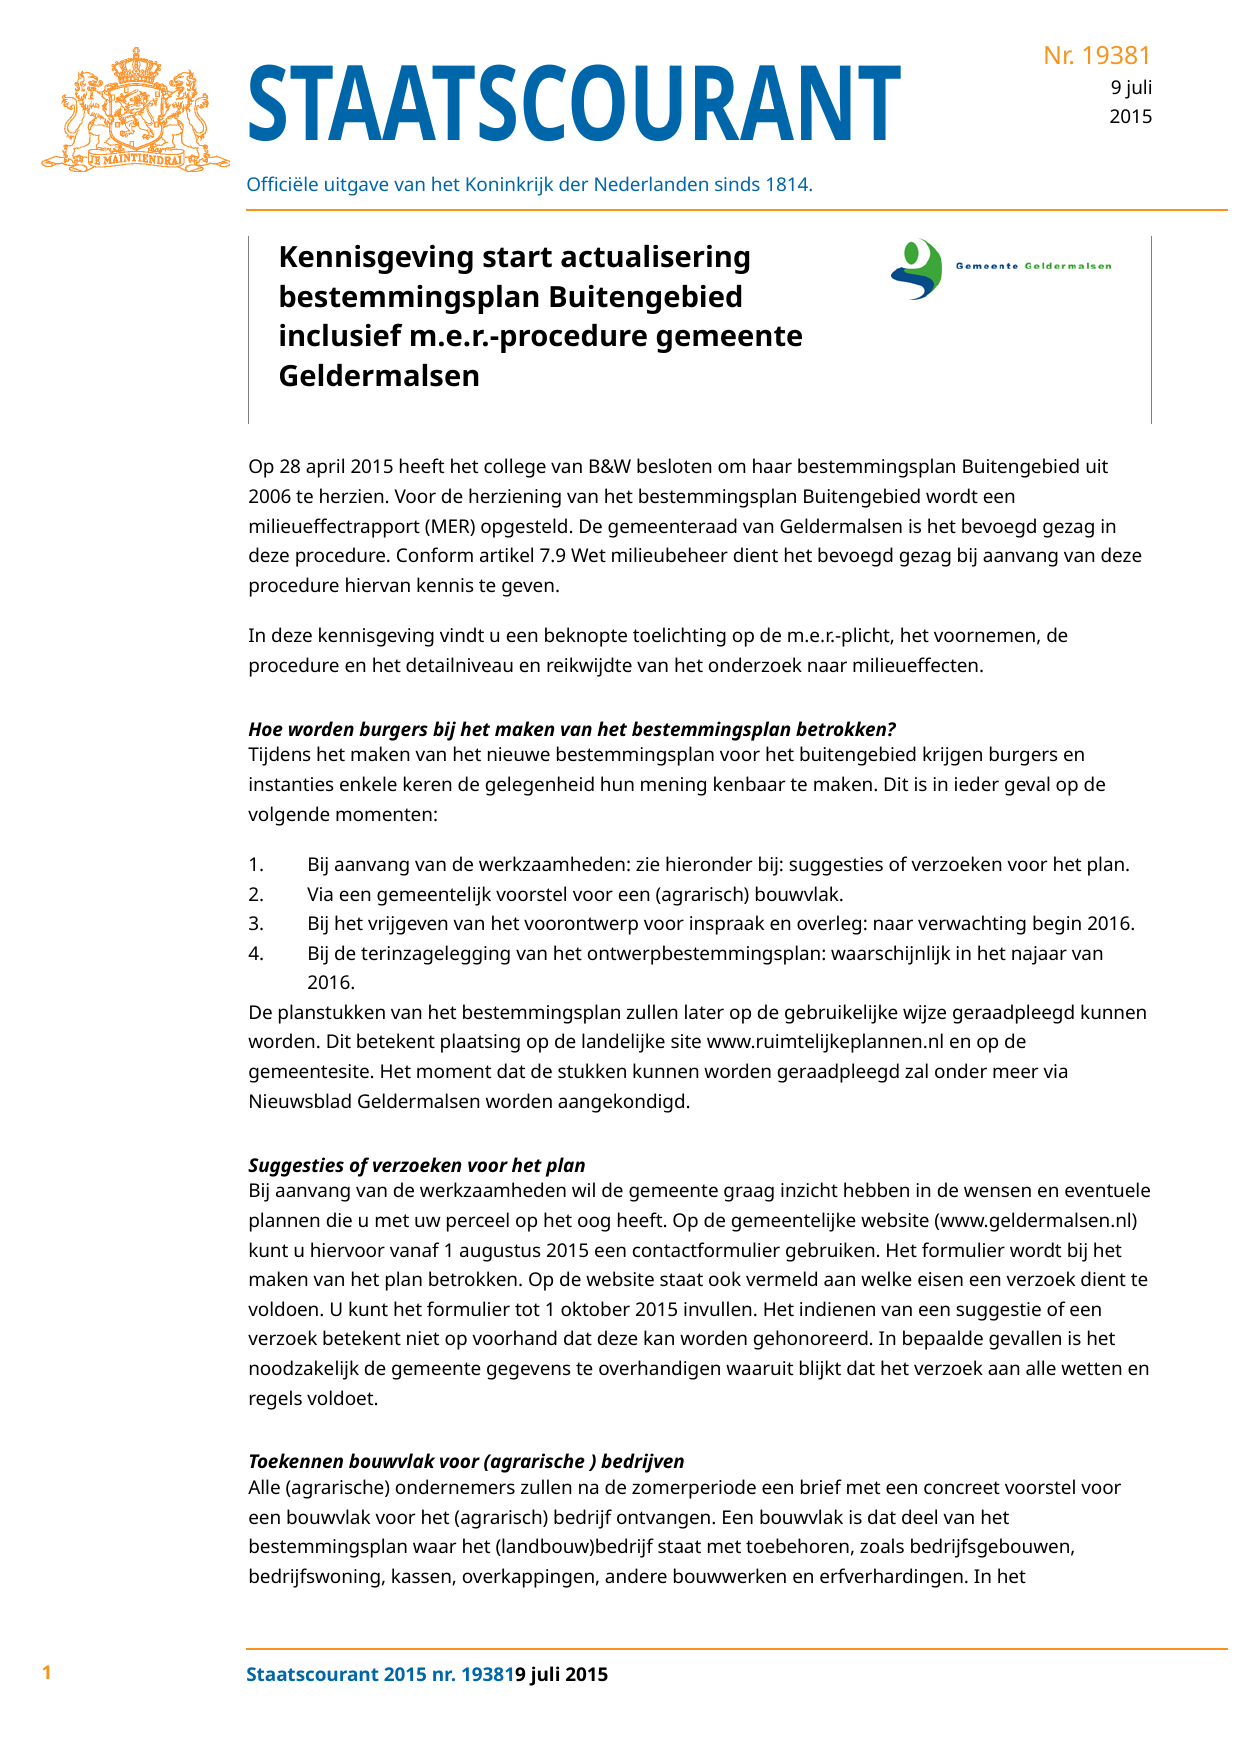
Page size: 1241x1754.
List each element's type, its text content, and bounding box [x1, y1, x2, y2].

text Alle (agrarische) ondernemers zullen na de zomerperiode een brief met een concreet voorstel voor een bouwvlak voor het (agrarisch) bedrijf ontvangen. Een bouwvlak is dat deel van het bestemmingsplan waar het (landbouw)bedrijf staat met toebehoren, zoals bedrijfsgebouwen, bedrijfswoning, kassen, overkappingen, andere bouwwerken en erfverhardingen. In het [248, 1474, 1152, 1589]
list Bij het vrijgeven van het voorontwerp voor inspraak en overleg: naar verwachting begin 2016. [248, 910, 1152, 936]
table_header Kennisgeving start actualisering bestemmingsplan Buitengebied inclusief m.e.r.-procedure gemeente Geldermalsen [249, 236, 850, 424]
text In deze kennisgeving vindt u een beknopte toelichting op de m.e.r.-plicht, het voornemen, de procedure en het detailniveau en reikwijdte van het onderzoek naar milieueffecten. [248, 622, 1152, 678]
text De planstukken van het bestemmingsplan zullen later op de gebruikelijke wijze geraadpleegd kunnen worden. Dit betekent plaatsing op de landelijke site www.ruimtelijkeplannen.nl en op de gemeentesite. Het moment dat de stukken kunnen worden geraadpleegd zal onder meer via Nieuwsblad Geldermalsen worden aangekondigd. [248, 999, 1152, 1114]
text Tijdens het maken van het nieuwe bestemmingsplan voor het buitengebied krijgen burgers en instanties enkele keren de gelegenheid hun mening kenbaar te maken. Dit is in ieder geval op de volgende momenten: [248, 742, 1152, 827]
text Op 28 april 2015 heeft het college van B&W besloten om haar bestemmingsplan Buitengebied uit 2006 te herzien. Voor de herziening van het bestemmingsplan Buitengebied wordt een milieueffectrapport (MER) opgesteld. De gemeenteraad van Geldermalsen is het bevoegd gezag in deze procedure. Conform artikel 7.9 Wet milieubeheer dient het bevoegd gezag bij aanvang van deze procedure hiervan kennis te geven. [248, 454, 1152, 598]
list Bij de terinzagelegging van het ontwerpbestemmingsplan: waarschijnlijk in het najaar van 2016. [248, 940, 1152, 995]
text Suggesties of verzoeken voor het plan [248, 1152, 1152, 1178]
text Bij aanvang van de werkzaamheden wil de gemeente graag inzicht hebben in de wensen en eventuele plannen die u met uw perceel op het oog heeft. Op de gemeentelijke website (www.geldermalsen.nl) kunt u hiervoor vanaf 1 augustus 2015 een contactformulier gebruiken. Het formulier wordt bij het maken van het plan betrokken. Op de website staat ook vermeld aan welke eisen een verzoek dient te voldoen. U kunt het formulier tot 1 oktober 2015 invullen. Het indienen van een suggestie of een verzoek betekent niet op voorhand dat deze kan worden gehonoreerd. In bepaalde gevallen is het noodzakelijk de gemeente gegevens te overhandigen waaruit blijkt dat het verzoek aan alle wetten en regels voldoet. [248, 1178, 1152, 1410]
picture [41, 47, 231, 172]
picture [882, 236, 1119, 302]
list Via een gemeentelijk voorstel voor een (agrarisch) bouwvlak. [248, 881, 1152, 907]
text Hoe worden burgers bij het maken van het bestemmingsplan betrokken? [248, 716, 1152, 742]
list Bij aanvang van de werkzaamheden: zie hieronder bij: suggesties of verzoeken voor het plan. [248, 851, 1152, 877]
text Toekennen bouwvlak voor (agrarische ) bedrijven [248, 1449, 1152, 1474]
table_header [850, 236, 1151, 424]
